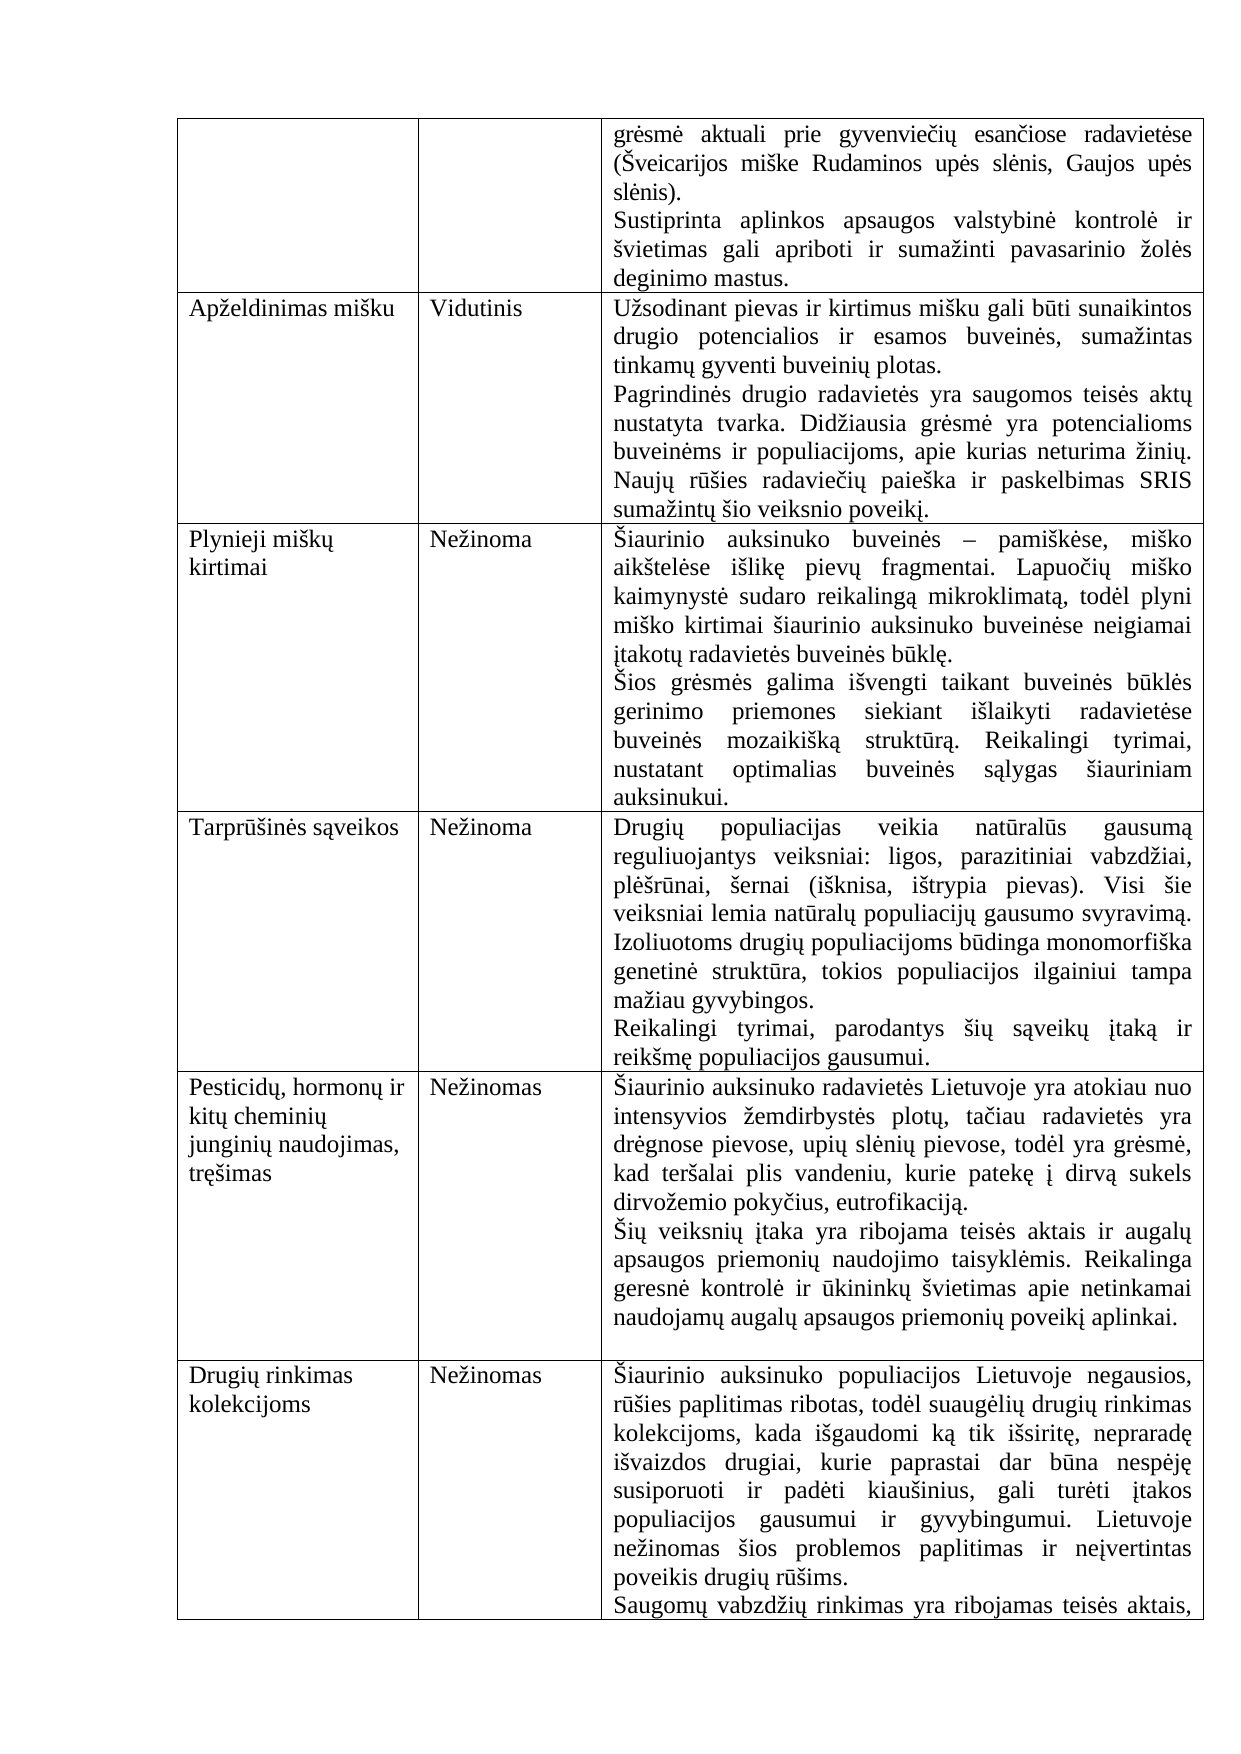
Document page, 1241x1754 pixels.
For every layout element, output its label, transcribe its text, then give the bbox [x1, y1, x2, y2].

table_cell Vidutinis [419, 293, 601, 523]
table_cell Šiaurinio auksinuko radavietės Lietuvoje yra atokiau nuo intensyvios žemdirbystės plotų, tačiau radavietės yra drėgnose pievose, upių slėnių pievose, todėl yra grėsmė, kad teršalai plis vandeniu, kurie patekę į dirvą sukels dirvožemio pokyčius, eutrofikaciją. Šių veiksnių įtaka yra ribojama teisės aktais ir augalų apsaugos priemonių naudojimo taisyklėmis. Reikalinga geresnė kontrolė ir ūkininkų švietimas apie netinkamai naudojamų augalų apsaugos priemonių poveikį aplinkai. [602, 1072, 1203, 1359]
table_cell Šiaurinio auksinuko buveinės – pamiškėse, miško aikštelėse išlikę pievų fragmentai. Lapuočių miško kaimynystė sudaro reikalingą mikroklimatą, todėl plyni miško kirtimai šiaurinio auksinuko buveinėse neigiamai įtakotų radavietės buveinės būklę. Šios grėsmės galima išvengti taikant buveinės būklės gerinimo priemones siekiant išlaikyti radavietėse buveinės mozaikišką struktūrą. Reikalingi tyrimai, nustatant optimalias buveinės sąlygas šiauriniam auksinukui. [602, 524, 1203, 811]
table_cell Nežinoma [419, 812, 601, 1071]
table_cell Nežinomas [419, 1361, 601, 1619]
table_cell Nežinomas [419, 1072, 601, 1359]
table_cell Drugių populiacijas veikia natūralūs gausumą reguliuojantys veiksniai: ligos, parazitiniai vabzdžiai, plėšrūnai, šernai (išknisa, ištrypia pievas). Visi šie veiksniai lemia natūralų populiacijų gausumo svyravimą. Izoliuotoms drugių populiacijoms būdinga monomorfiška genetinė struktūra, tokios populiacijos ilgainiui tampa mažiau gyvybingos. Reikalingi tyrimai, parodantys šių sąveikų įtaką ir reikšmę populiacijos gausumui. [602, 812, 1203, 1071]
table_cell Plynieji miškų kirtimai [178, 524, 418, 811]
table_cell [419, 119, 601, 292]
table_cell Užsodinant pievas ir kirtimus mišku gali būti sunaikintos drugio potencialios ir esamos buveinės, sumažintas tinkamų gyventi buveinių plotas. Pagrindinės drugio radavietės yra saugomos teisės aktų nustatyta tvarka. Didžiausia grėsmė yra potencialioms buveinėms ir populiacijoms, apie kurias neturima žinių. Naujų rūšies radaviečių paieška ir paskelbimas SRIS sumažintų šio veiksnio poveikį. [602, 293, 1203, 523]
table_cell Tarprūšinės sąveikos [178, 812, 418, 1071]
table_cell Pesticidų, hormonų ir kitų cheminių junginių naudojimas, tręšimas [178, 1072, 418, 1359]
table_cell Apželdinimas mišku [178, 293, 418, 523]
table_cell Nežinoma [419, 524, 601, 811]
table_cell Drugių rinkimas kolekcijoms [178, 1361, 418, 1619]
table_cell grėsmė aktuali prie gyvenviečių esančiose radavietėse (Šveicarijos miške Rudaminos upės slėnis, Gaujos upės slėnis). Sustiprinta aplinkos apsaugos valstybinė kontrolė ir švietimas gali apriboti ir sumažinti pavasarinio žolės deginimo mastus. [602, 119, 1203, 292]
table_cell [178, 119, 418, 292]
table_cell Šiaurinio auksinuko populiacijos Lietuvoje negausios, rūšies paplitimas ribotas, todėl suaugėlių drugių rinkimas kolekcijoms, kada išgaudomi ką tik išsiritę, nepraradę išvaizdos drugiai, kurie paprastai dar būna nespėję susiporuoti ir padėti kiaušinius, gali turėti įtakos populiacijos gausumui ir gyvybingumui. Lietuvoje nežinomas šios problemos paplitimas ir neįvertintas poveikis drugių rūšims. Saugomų vabzdžių rinkimas yra ribojamas teisės aktais, [602, 1361, 1203, 1619]
